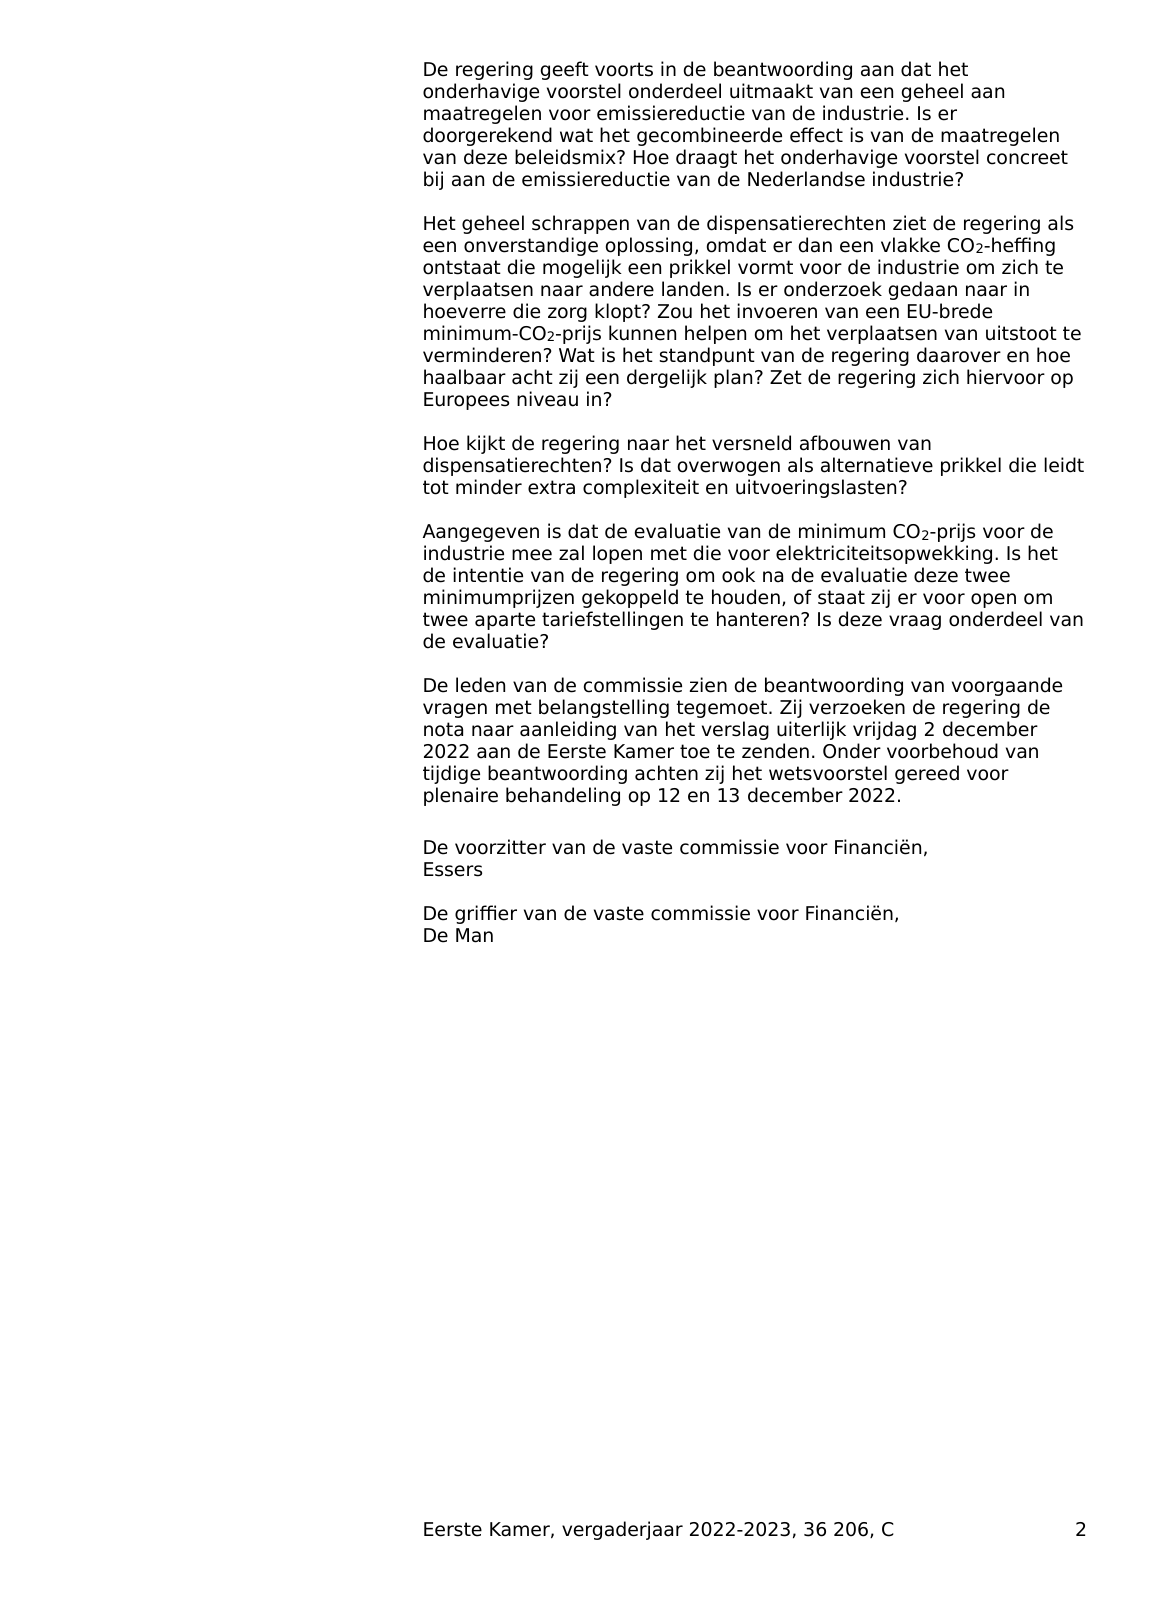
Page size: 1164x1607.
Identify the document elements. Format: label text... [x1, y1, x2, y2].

text Het geheel schrappen van de dispensatierechten ziet de regering als een onverstandige oplossing, omdat er dan een vlakke CO2-heffing ontstaat die mogelijk een prikkel vormt voor de industrie om zich te verplaatsen naar andere landen. Is er onderzoek gedaan naar in hoeverre die zorg klopt? Zou het invoeren van een EU-brede minimum-CO2-prijs kunnen helpen om het verplaatsen van uitstoot te verminderen? Wat is het standpunt van de regering daarover en hoe haalbaar acht zij een dergelijk plan? Zet de regering zich hiervoor op Europees niveau in? [422, 213, 1087, 411]
text De voorzitter van de vaste commissie voor Financiën, Essers [422, 837, 1087, 881]
text De griffier van de vaste commissie voor Financiën, De Man [422, 903, 1087, 947]
text De regering geeft voorts in de beantwoording aan dat het onderhavige voorstel onderdeel uitmaakt van een geheel aan maatregelen voor emissiereductie van de industrie. Is er doorgerekend wat het gecombineerde effect is van de maatregelen van deze beleidsmix? Hoe draagt het onderhavige voorstel concreet bij aan de emissiereductie van de Nederlandse industrie? [422, 59, 1087, 191]
text Hoe kijkt de regering naar het versneld afbouwen van dispensatierechten? Is dat overwogen als alternatieve prikkel die leidt tot minder extra complexiteit en uitvoeringslasten? [422, 433, 1087, 499]
text De leden van de commissie zien de beantwoording van voorgaande vragen met belangstelling tegemoet. Zij verzoeken de regering de nota naar aanleiding van het verslag uiterlijk vrijdag 2 december 2022 aan de Eerste Kamer toe te zenden. Onder voorbehoud van tijdige beantwoording achten zij het wetsvoorstel gereed voor plenaire behandeling op 12 en 13 december 2022. [422, 675, 1087, 807]
text Aangegeven is dat de evaluatie van de minimum CO2-prijs voor de industrie mee zal lopen met die voor elektriciteitsopwekking. Is het de intentie van de regering om ook na de evaluatie deze twee minimumprijzen gekoppeld te houden, of staat zij er voor open om twee aparte tariefstellingen te hanteren? Is deze vraag onderdeel van de evaluatie? [422, 521, 1087, 653]
